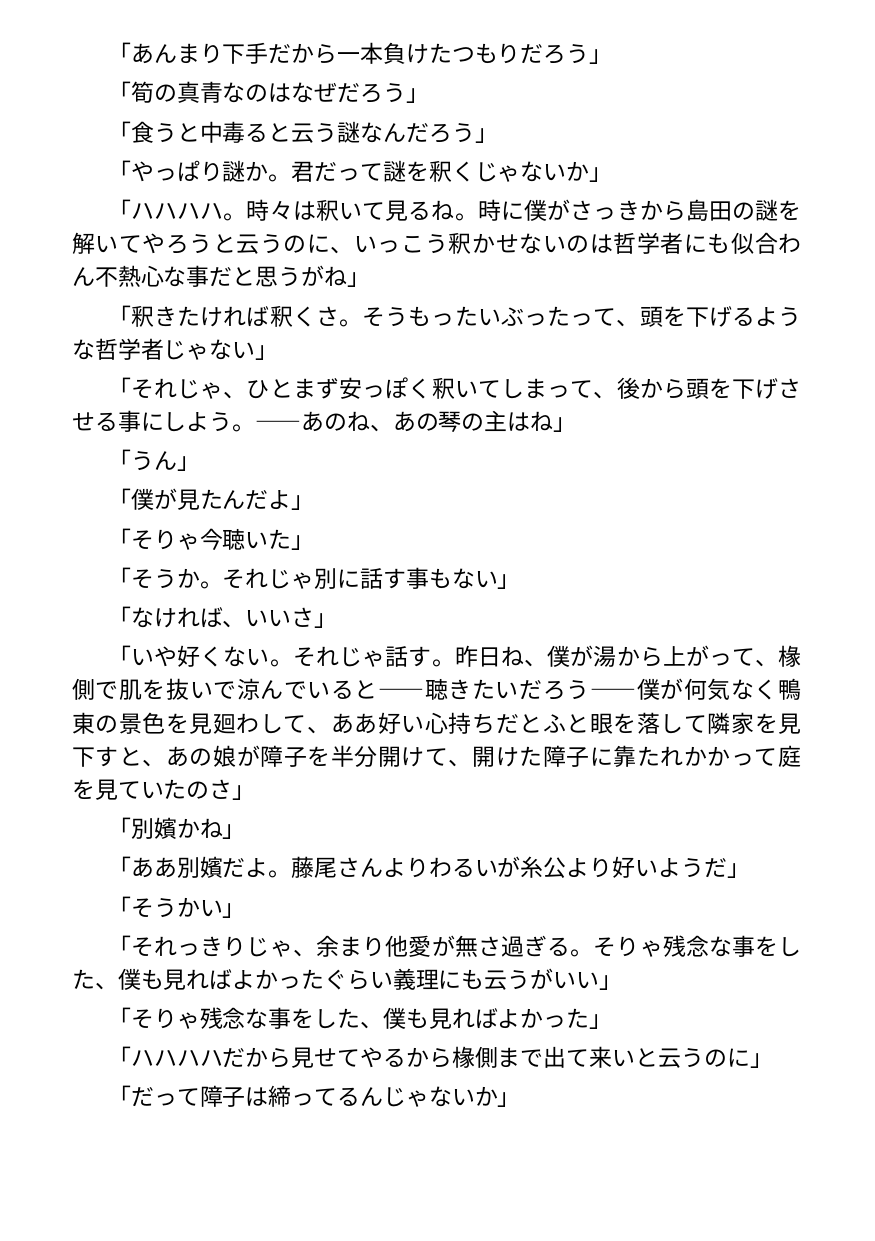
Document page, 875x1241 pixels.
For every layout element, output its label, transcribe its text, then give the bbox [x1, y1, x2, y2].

text 「釈きたければ釈くさ。そうもったいぶったって、頭を下げるような哲学者じゃない」 [72, 298, 802, 365]
text 「食うと中毒ると云う謎なんだろう」 [72, 114, 802, 148]
text 「それっきりじゃ、余まり他愛が無さ過ぎる。そりゃ残念な事をした、僕も見ればよかったぐらい義理にも云うがいい」 [72, 928, 802, 995]
text 「僕が見たんだよ」 [72, 482, 802, 516]
text 「別嬪かね」 [72, 811, 802, 844]
text 「なければ、いいさ」 [72, 600, 802, 633]
text 「だって障子は締ってるんじゃないか」 [72, 1079, 802, 1112]
text 「そりゃ今聴いた」 [72, 521, 802, 555]
text 「筍の真青なのはなぜだろう」 [72, 75, 802, 108]
text 「ハハハハだから見せてやるから椽側まで出て来いと云うのに」 [72, 1040, 802, 1073]
text 「そうかい」 [72, 889, 802, 923]
text 「ああ別嬪だよ。藤尾さんよりわるいが糸公より好いようだ」 [72, 850, 802, 883]
text 「うん」 [72, 443, 802, 476]
text 「そりゃ残念な事をした、僕も見ればよかった」 [72, 1001, 802, 1034]
text 「あんまり下手だから一本負けたつもりだろう」 [72, 36, 802, 69]
text 「そうか。それじゃ別に話す事もない」 [72, 561, 802, 594]
text 「ハハハハ。時々は釈いて見るね。時に僕がさっきから島田の謎を解いてやろうと云うのに、いっこう釈かせないのは哲学者にも似合わん不熱心な事だと思うがね」 [72, 193, 802, 292]
text 「それじゃ、ひとまず安っぽく釈いてしまって、後から頭を下げさせる事にしよう。――あのね、あの琴の主はね」 [72, 371, 802, 437]
text 「やっぱり謎か。君だって謎を釈くじゃないか」 [72, 153, 802, 187]
text 「いや好くない。それじゃ話す。昨日ね、僕が湯から上がって、椽側で肌を抜いで涼んでいると――聴きたいだろう――僕が何気なく鴨東の景色を見廻わして、ああ好い心持ちだとふと眼を落して隣家を見下すと、あの娘が障子を半分開けて、開けた障子に靠たれかかって庭を見ていたのさ」 [72, 639, 802, 805]
